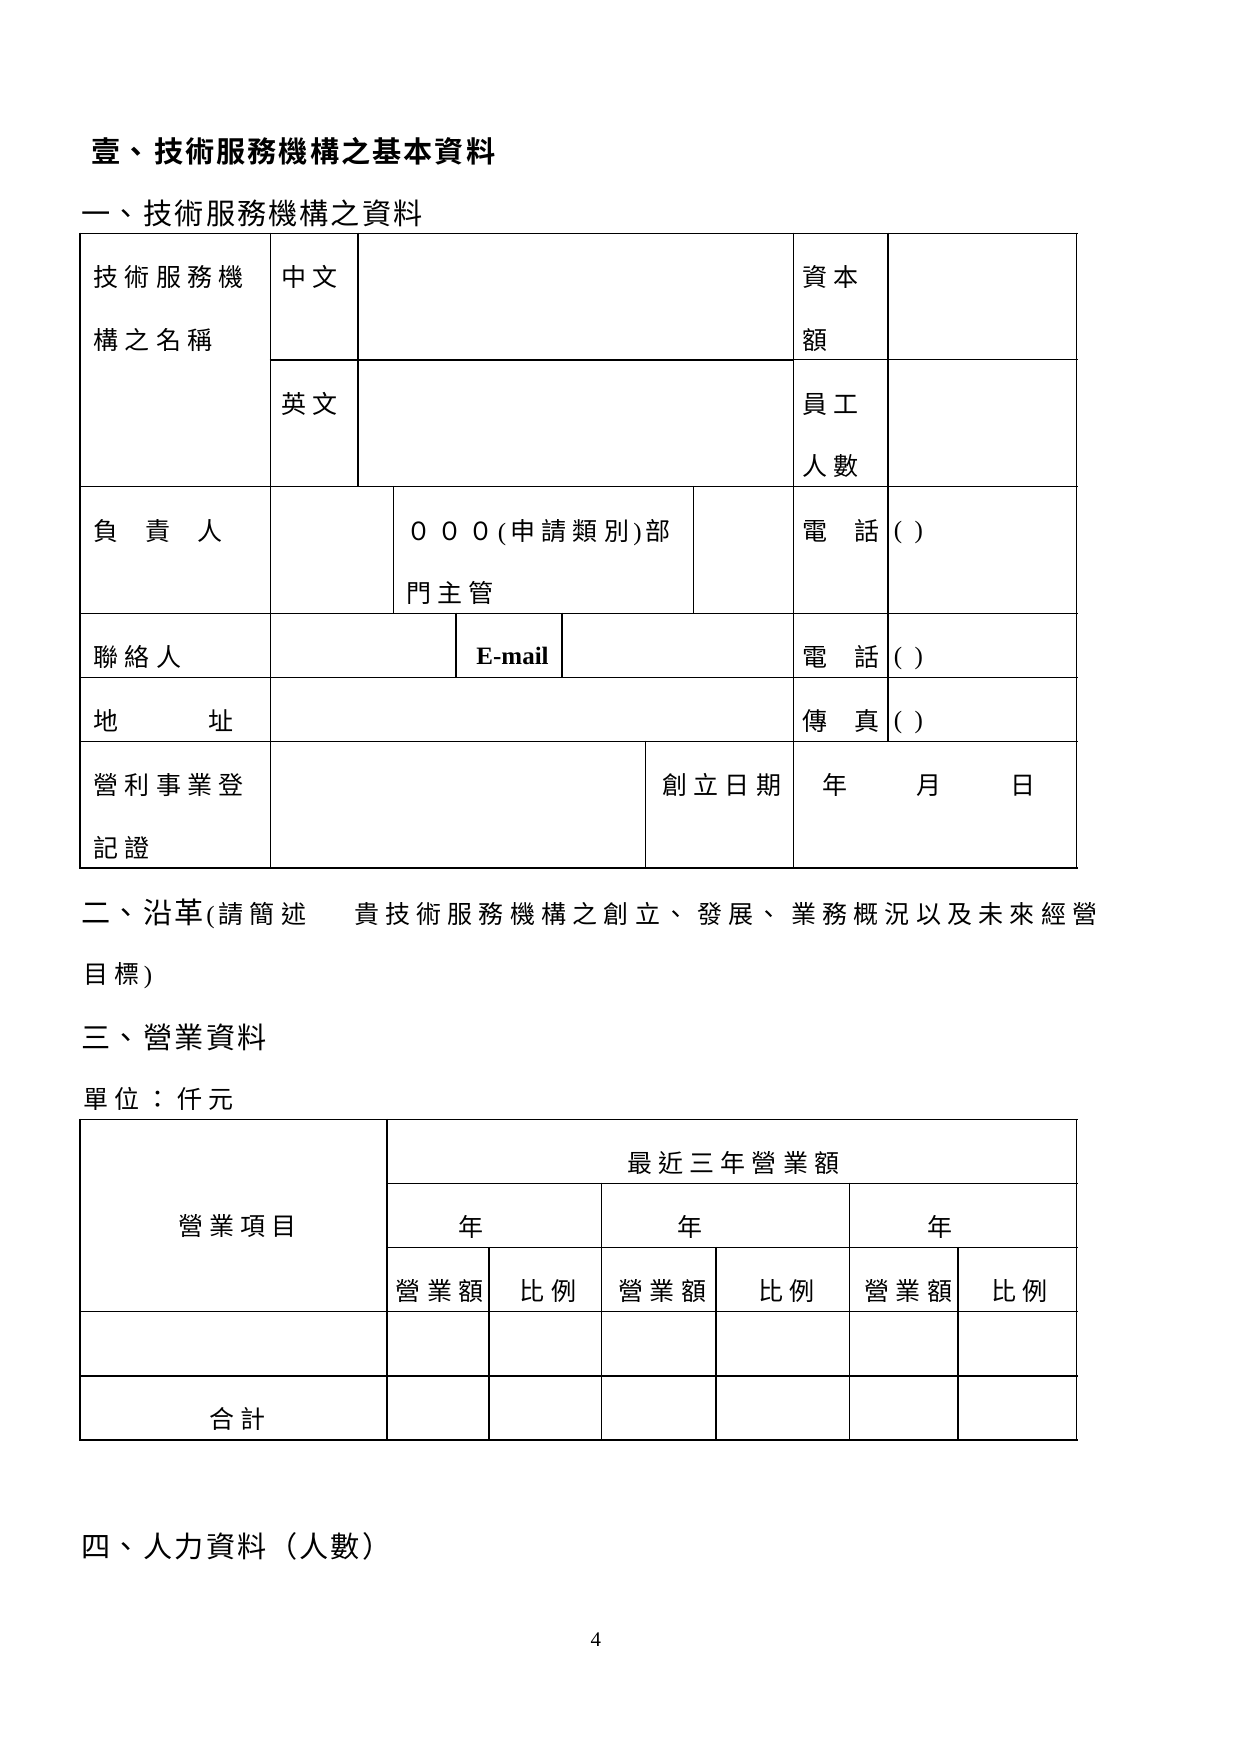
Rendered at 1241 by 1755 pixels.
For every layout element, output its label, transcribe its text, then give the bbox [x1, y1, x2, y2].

table_cell [271, 742, 645, 867]
table_cell 營業額 [388, 1248, 488, 1311]
table_cell 年 月 日 [794, 742, 1076, 867]
table_cell 年 [602, 1184, 849, 1247]
table_cell 營業額 [602, 1248, 715, 1311]
table_cell [717, 1377, 849, 1439]
table_cell [850, 1312, 957, 1375]
table_cell [359, 361, 793, 486]
table_cell 營業額 [850, 1248, 957, 1311]
table_cell 聯絡人 [81, 614, 270, 676]
table_header 中文 [271, 234, 357, 359]
table_cell [889, 360, 1076, 486]
table_cell 傳 真 [794, 678, 887, 741]
table_cell 負 責 人 [81, 487, 270, 612]
table_cell [388, 1377, 488, 1439]
table_cell 創立日期 [646, 742, 793, 867]
table_header [359, 234, 793, 359]
table_cell 比例 [717, 1248, 849, 1311]
table_cell [602, 1312, 715, 1375]
table_cell [602, 1377, 715, 1439]
table_cell [717, 1312, 849, 1375]
table_cell [388, 1312, 488, 1375]
table_cell [563, 614, 793, 676]
table_cell 年 [850, 1184, 1076, 1247]
text 一、技術服務機構之資料 [80, 170, 1111, 233]
table_cell 合計 [81, 1377, 386, 1439]
table_cell [959, 1312, 1076, 1375]
table_header 營業項目 [81, 1120, 386, 1311]
table_cell 電 話 [794, 614, 887, 676]
table_cell ( ) [889, 487, 1076, 612]
table_cell E-mail [457, 614, 561, 676]
table_cell ( ) [889, 678, 1076, 741]
table_header 最近三年營業額 [388, 1120, 1076, 1183]
table_cell 營利事業登記證 [81, 742, 270, 867]
table_cell 電 話 [794, 487, 887, 612]
table_cell [490, 1377, 601, 1439]
table_cell [271, 678, 793, 741]
text 三、營業資料 單位：仟元 [80, 994, 1111, 1119]
table_header 技術服務機構之名稱 [81, 234, 270, 486]
table_cell ０００(申請類別)部門主管 [394, 487, 693, 612]
table_cell 比例 [490, 1248, 601, 1311]
table_cell ( ) [889, 614, 1076, 676]
text 壹、技術服務機構之基本資料 [80, 108, 1111, 170]
table_cell [81, 1312, 386, 1375]
table_cell [850, 1377, 957, 1439]
table_cell [271, 614, 455, 676]
text 四、人力資料（人數） [80, 1503, 1111, 1566]
text 二、沿革(請簡述 貴技術服務機構之創立、發展、業務概況以及未來經營目標) [80, 869, 1111, 994]
table_cell [959, 1377, 1076, 1439]
table_cell 年 [388, 1184, 601, 1247]
table_header 資本額 [794, 234, 887, 359]
table_cell 地 址 [81, 678, 270, 741]
table_cell 英文 [271, 361, 357, 486]
table_cell 員工人數 [794, 360, 887, 486]
table_cell 比例 [959, 1248, 1076, 1311]
table_cell [694, 487, 793, 612]
table_cell [271, 487, 393, 612]
table_cell [490, 1312, 601, 1375]
table_header [889, 234, 1076, 359]
